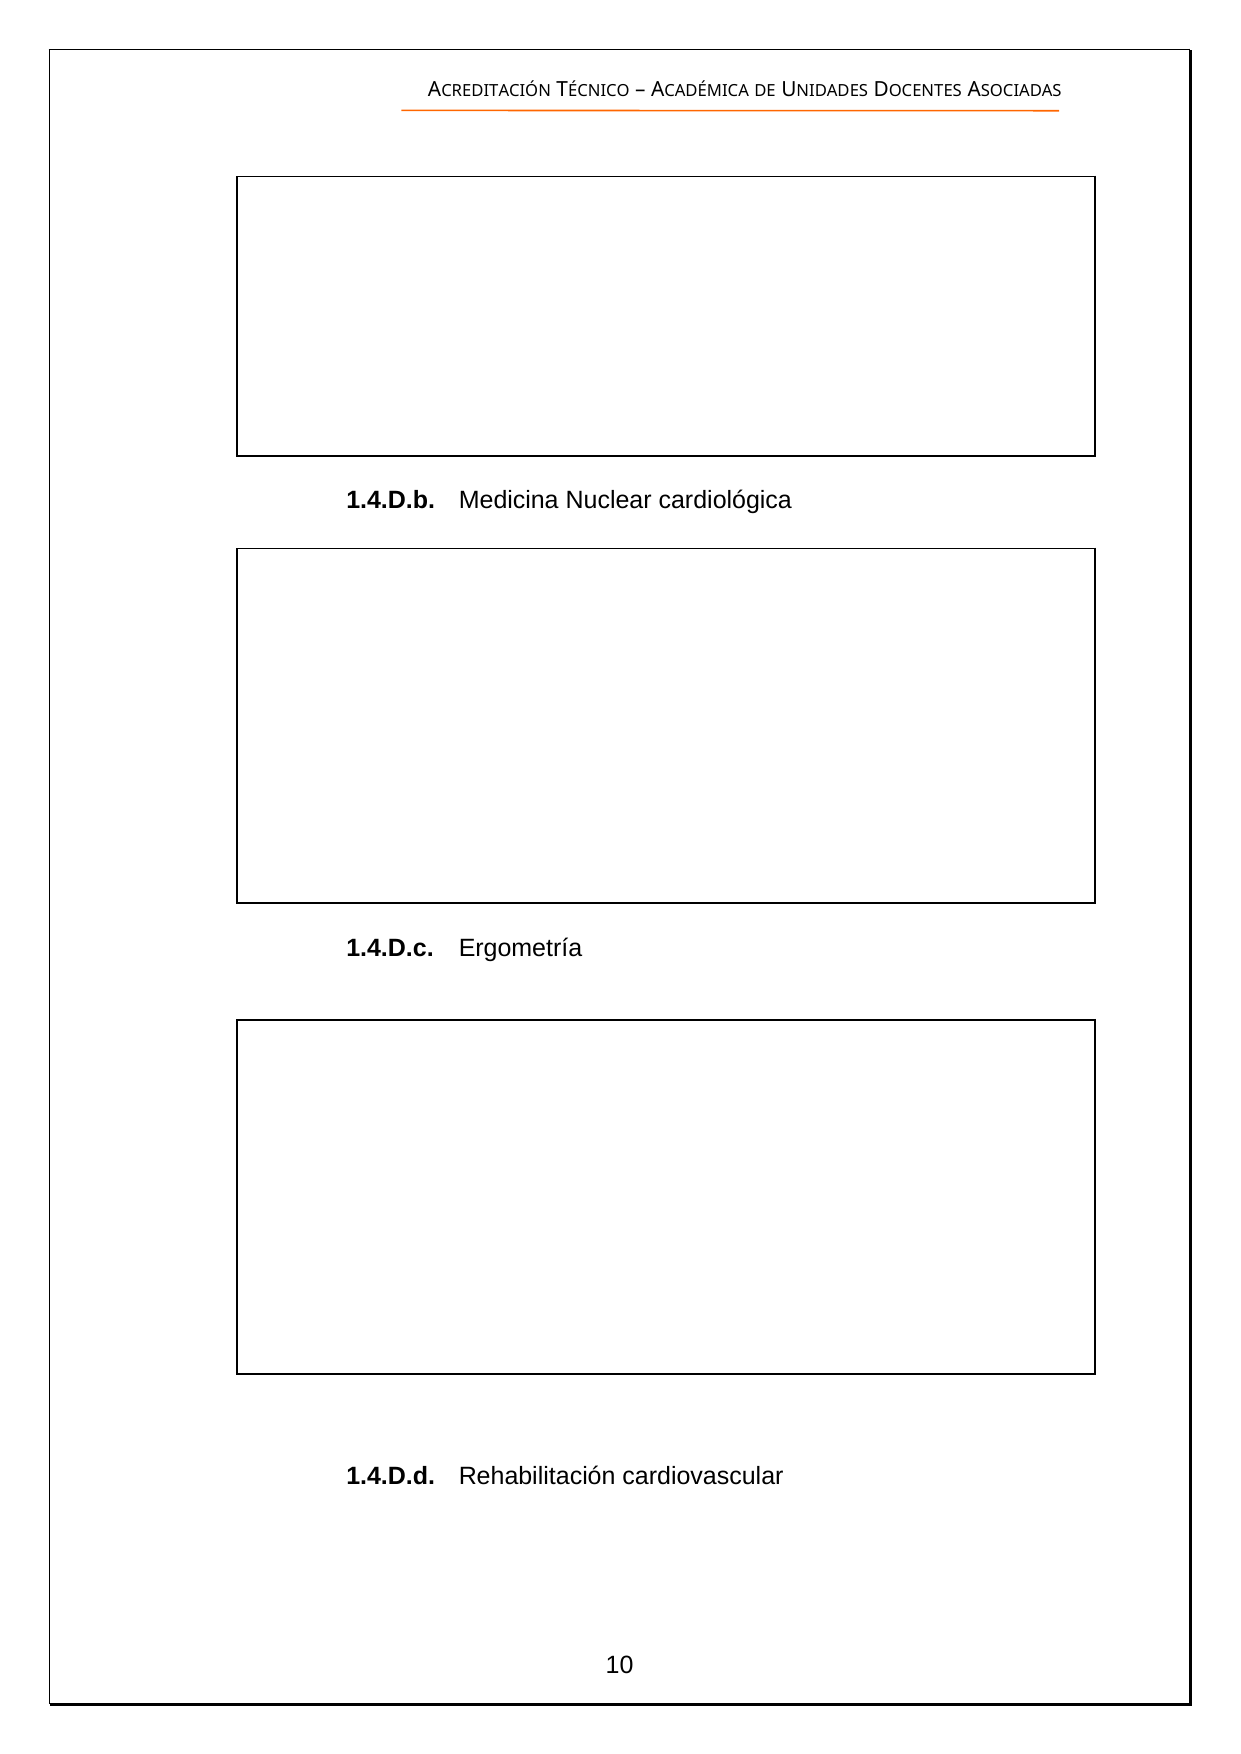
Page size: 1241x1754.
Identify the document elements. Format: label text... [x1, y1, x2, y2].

subtitle Medicina Nuclear cardiológica [346, 485, 1061, 514]
subtitle Ergometría [346, 932, 1061, 961]
subtitle Rehabilitación cardiovascular [346, 1461, 1061, 1490]
